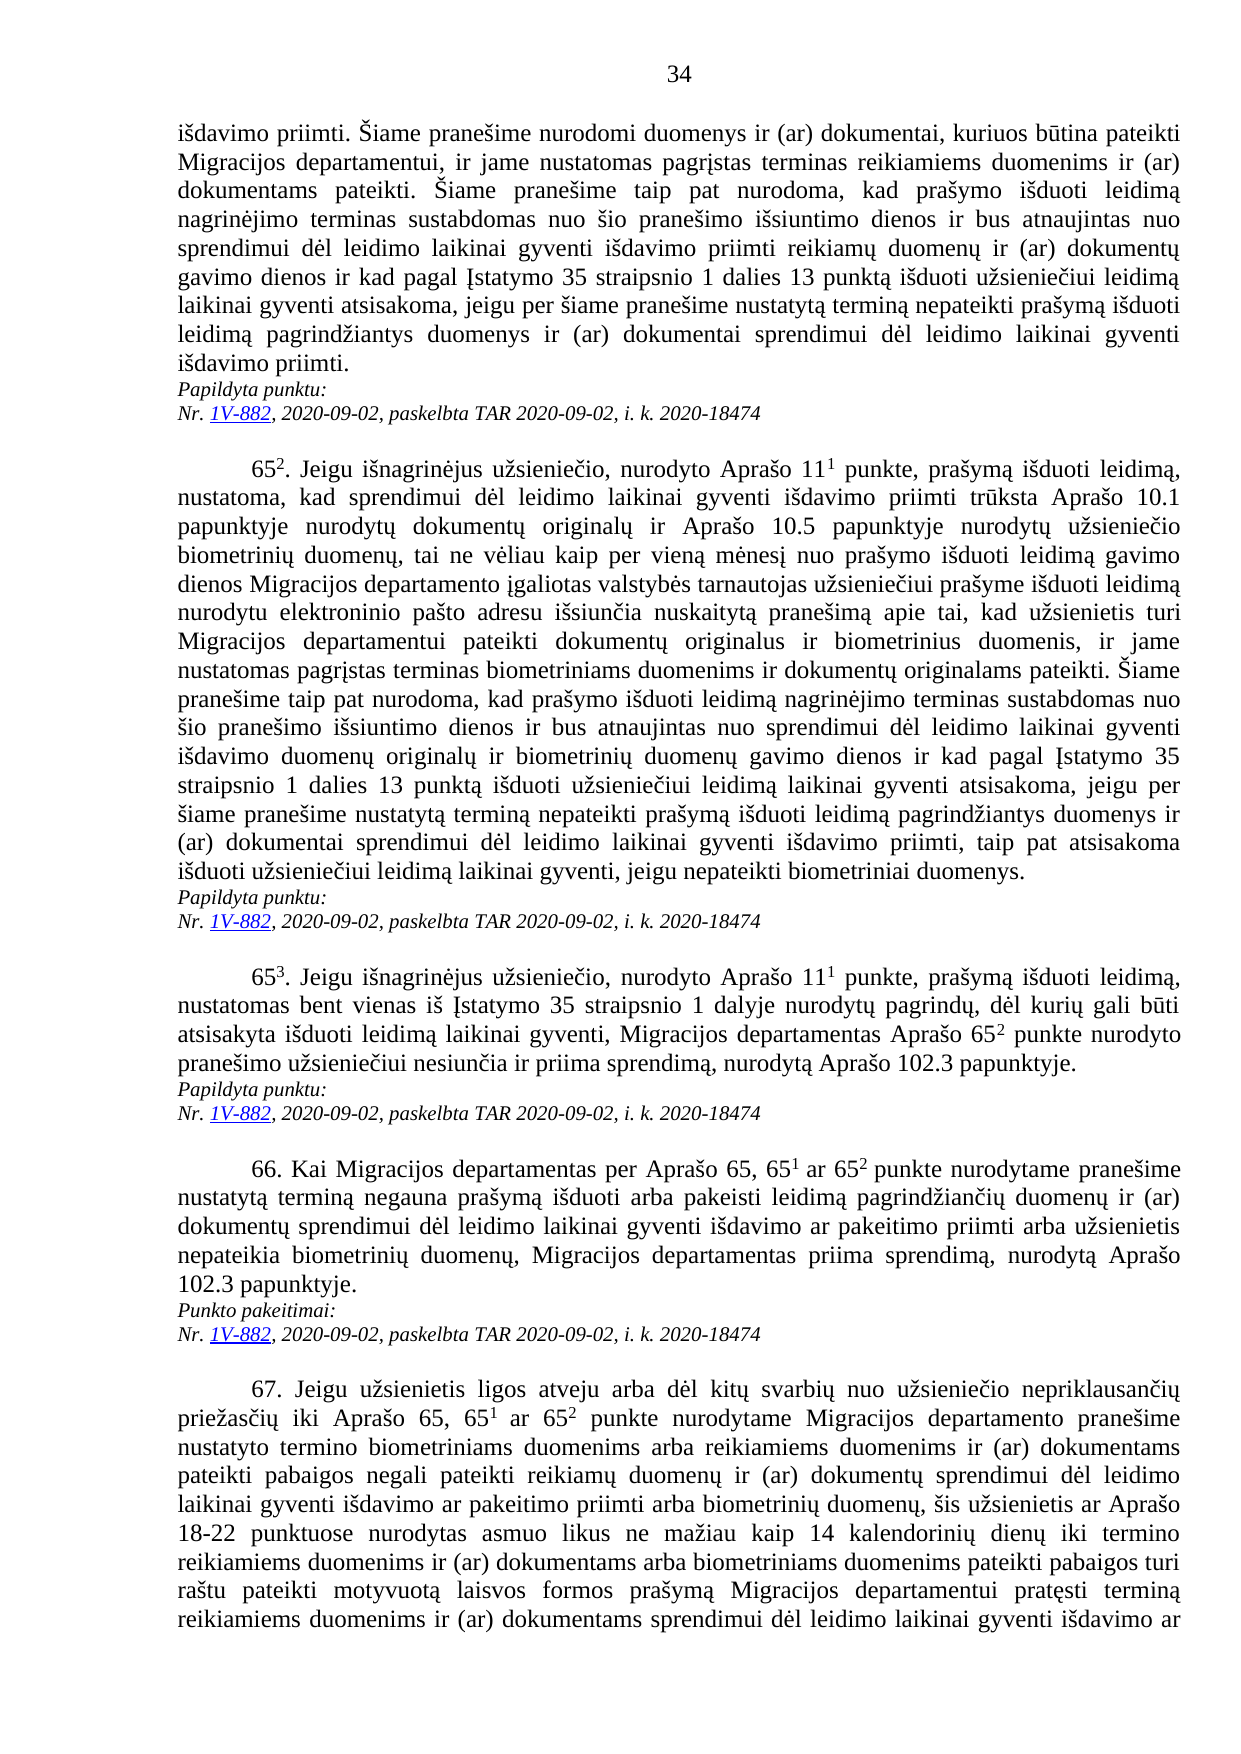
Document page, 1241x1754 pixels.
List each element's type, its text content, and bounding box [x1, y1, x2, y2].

text Papildyta punktu: [177, 885, 1181, 909]
text 652. Jeigu išnagrinėjus užsieniečio, nurodyto Aprašo 111 punkte, prašymą išduoti leidimą, nustatoma, kad sprendimui dėl leidimo laikinai gyventi išdavimo priimti trūksta Aprašo 10.1 papunktyje nurodytų dokumentų originalų ir Aprašo 10.5 papunktyje nurodytų užsieniečio biometrinių duomenų, tai ne vėliau kaip per vieną mėnesį nuo prašymo išduoti leidimą gavimo dienos Migracijos departamento įgaliotas valstybės tarnautojas užsieniečiui prašyme išduoti leidimą nurodytu elektroninio pašto adresu išsiunčia nuskaitytą pranešimą apie tai, kad užsienietis turi Migracijos departamentui pateikti dokumentų originalus ir biometrinius duomenis, ir jame nustatomas pagrįstas terminas biometriniams duomenims ir dokumentų originalams pateikti. Šiame pranešime taip pat nurodoma, kad prašymo išduoti leidimą nagrinėjimo terminas sustabdomas nuo šio pranešimo išsiuntimo dienos ir bus atnaujintas nuo sprendimui dėl leidimo laikinai gyventi išdavimo duomenų originalų ir biometrinių duomenų gavimo dienos ir kad pagal Įstatymo 35 straipsnio 1 dalies 13 punktą išduoti užsieniečiui leidimą laikinai gyventi atsisakoma, jeigu per šiame pranešime nustatytą terminą nepateikti prašymą išduoti leidimą pagrindžiantys duomenys ir (ar) dokumentai sprendimui dėl leidimo laikinai gyventi išdavimo priimti, taip pat atsisakoma išduoti užsieniečiui leidimą laikinai gyventi, jeigu nepateikti biometriniai duomenys. [177, 454, 1181, 885]
text 66. Kai Migracijos departamentas per Aprašo 65, 651 ar 652 punkte nurodytame pranešime nustatytą terminą negauna prašymą išduoti arba pakeisti leidimą pagrindžiančių duomenų ir (ar) dokumentų sprendimui dėl leidimo laikinai gyventi išdavimo ar pakeitimo priimti arba užsienietis nepateikia biometrinių duomenų, Migracijos departamentas priima sprendimą, nurodytą Aprašo 102.3 papunktyje. [177, 1154, 1181, 1297]
text Papildyta punktu: [177, 1077, 1181, 1101]
text 653. Jeigu išnagrinėjus užsieniečio, nurodyto Aprašo 111 punkte, prašymą išduoti leidimą, nustatomas bent vienas iš Įstatymo 35 straipsnio 1 dalyje nurodytų pagrindų, dėl kurių gali būti atsisakyta išduoti leidimą laikinai gyventi, Migracijos departamentas Aprašo 652 punkte nurodyto pranešimo užsieniečiui nesiunčia ir priima sprendimą, nurodytą Aprašo 102.3 papunktyje. [177, 962, 1181, 1077]
text 67. Jeigu užsienietis ligos atveju arba dėl kitų svarbių nuo užsieniečio nepriklausančių priežasčių iki Aprašo 65, 651 ar 652 punkte nurodytame Migracijos departamento pranešime nustatyto termino biometriniams duomenims arba reikiamiems duomenims ir (ar) dokumentams pateikti pabaigos negali pateikti reikiamų duomenų ir (ar) dokumentų sprendimui dėl leidimo laikinai gyventi išdavimo ar pakeitimo priimti arba biometrinių duomenų, šis užsienietis ar Aprašo 18-22 punktuose nurodytas asmuo likus ne mažiau kaip 14 kalendorinių dienų iki termino reikiamiems duomenims ir (ar) dokumentams arba biometriniams duomenims pateikti pabaigos turi raštu pateikti motyvuotą laisvos formos prašymą Migracijos departamentui pratęsti terminą reikiamiems duomenims ir (ar) dokumentams sprendimui dėl leidimo laikinai gyventi išdavimo ar [177, 1374, 1181, 1633]
text Nr. 1V-882, 2020-09-02, paskelbta TAR 2020-09-02, i. k. 2020-18474 [177, 401, 1181, 425]
text Nr. 1V-882, 2020-09-02, paskelbta TAR 2020-09-02, i. k. 2020-18474 [177, 1322, 1181, 1346]
text Papildyta punktu: [177, 377, 1181, 401]
text Nr. 1V-882, 2020-09-02, paskelbta TAR 2020-09-02, i. k. 2020-18474 [177, 1101, 1181, 1125]
text išdavimo priimti. Šiame pranešime nurodomi duomenys ir (ar) dokumentai, kuriuos būtina pateikti Migracijos departamentui, ir jame nustatomas pagrįstas terminas reikiamiems duomenims ir (ar) dokumentams pateikti. Šiame pranešime taip pat nurodoma, kad prašymo išduoti leidimą nagrinėjimo terminas sustabdomas nuo šio pranešimo išsiuntimo dienos ir bus atnaujintas nuo sprendimui dėl leidimo laikinai gyventi išdavimo priimti reikiamų duomenų ir (ar) dokumentų gavimo dienos ir kad pagal Įstatymo 35 straipsnio 1 dalies 13 punktą išduoti užsieniečiui leidimą laikinai gyventi atsisakoma, jeigu per šiame pranešime nustatytą terminą nepateikti prašymą išduoti leidimą pagrindžiantys duomenys ir (ar) dokumentai sprendimui dėl leidimo laikinai gyventi išdavimo priimti. [177, 118, 1181, 377]
text Punkto pakeitimai: [177, 1297, 1181, 1322]
text Nr. 1V-882, 2020-09-02, paskelbta TAR 2020-09-02, i. k. 2020-18474 [177, 909, 1181, 933]
